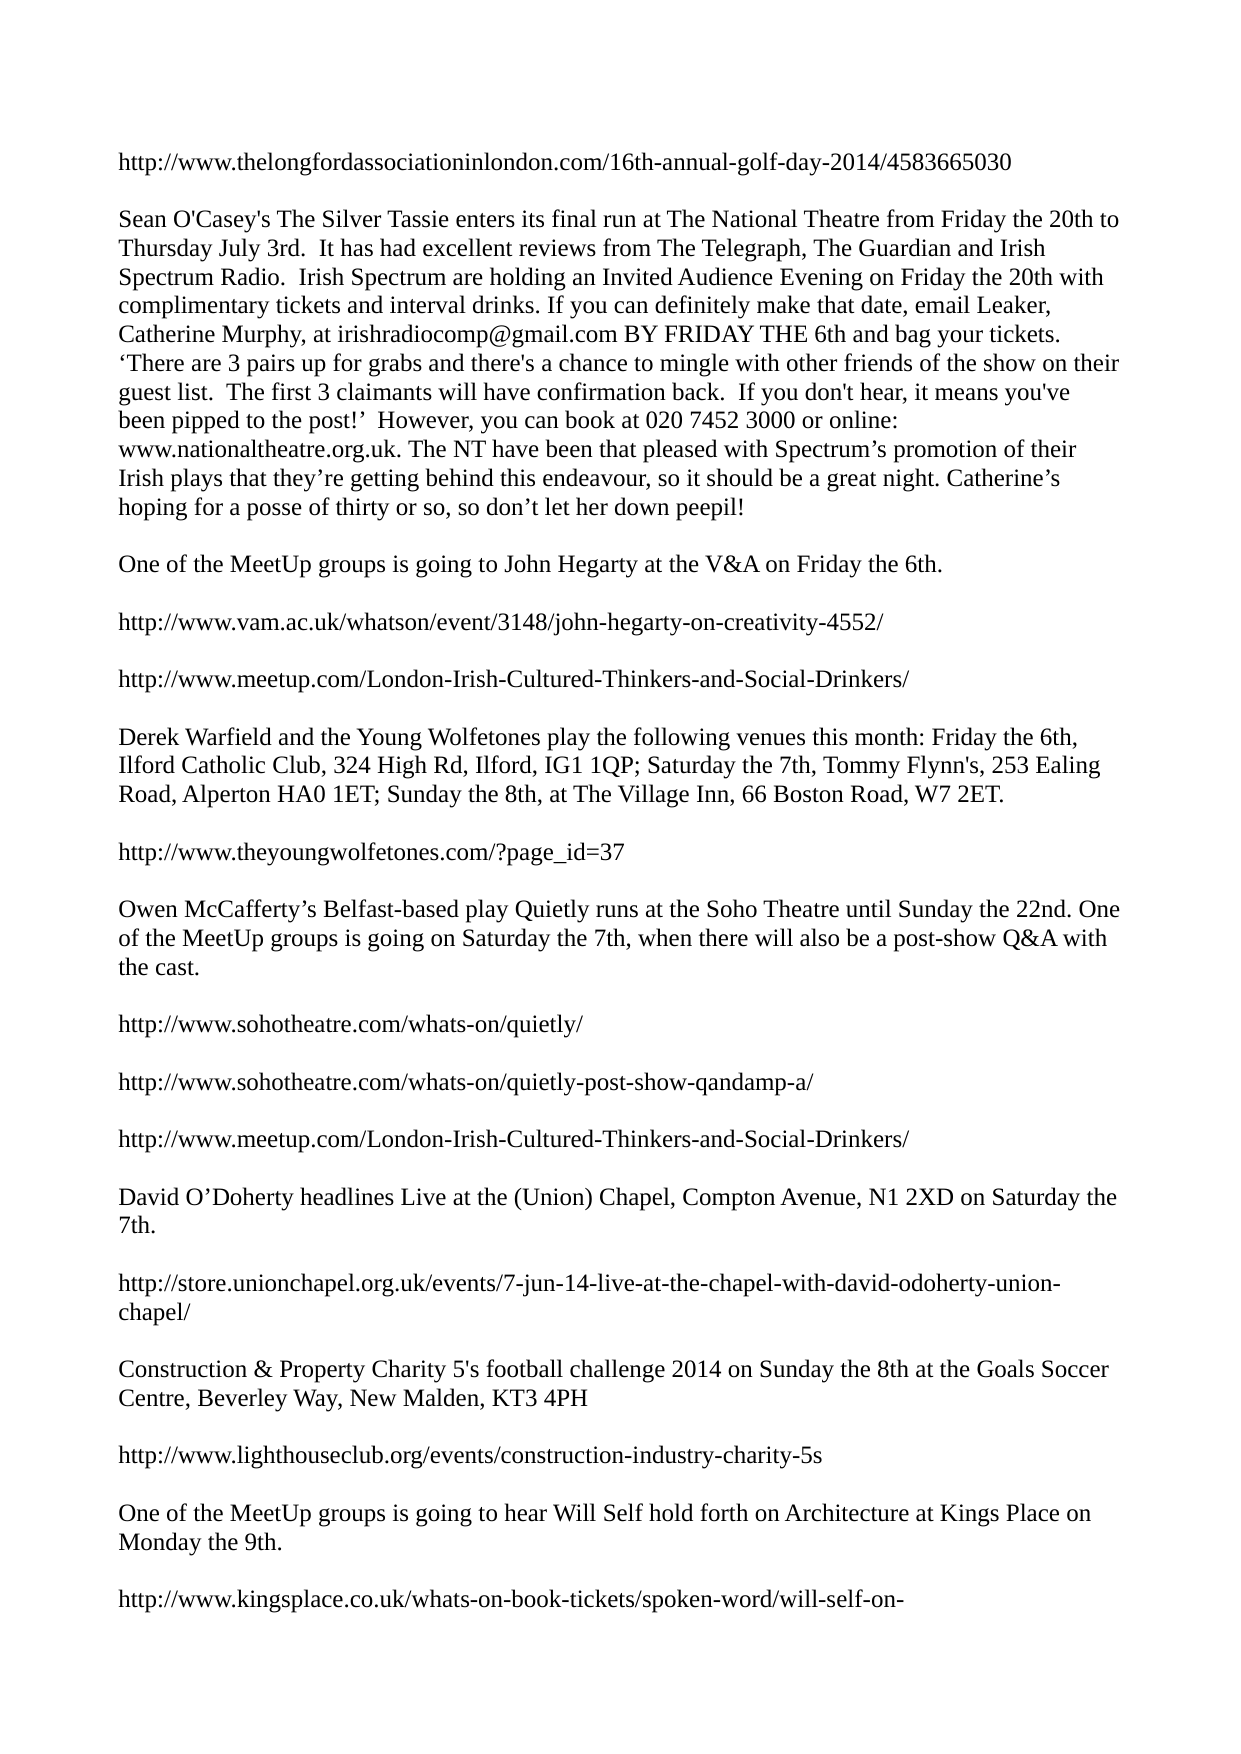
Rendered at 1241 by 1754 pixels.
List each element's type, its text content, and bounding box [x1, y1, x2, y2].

text One of the MeetUp groups is going to hear Will Self hold forth on Architecture at Kings Place on Monday the 9th. [118, 1498, 1122, 1556]
text http://www.meetup.com/London-Irish-Cultured-Thinkers-and-Social-Drinkers/ [118, 664, 1122, 693]
text http://www.lighthouseclub.org/events/construction-industry-charity-5s [118, 1441, 1122, 1469]
text http://www.theyoungwolfetones.com/?page_id=37 [118, 837, 1122, 866]
text http://www.vam.ac.uk/whatson/event/3148/john-hegarty-on-creativity-4552/ [118, 607, 1122, 636]
text One of the MeetUp groups is going to John Hegarty at the V&A on Friday the 6th. [118, 549, 1122, 578]
text Sean O'Casey's The Silver Tassie enters its final run at The National Theatre from Friday the 20th to Thursday July 3rd. It has had excellent reviews from The Telegraph, The Guardian and Irish Spectrum Radio. Irish Spectrum are holding an Invited Audience Evening on Friday the 20th with complimentary tickets and interval drinks. If you can definitely make that date, email Leaker, Catherine Murphy, at irishradiocomp@gmail.com BY FRIDAY THE 6th and bag your tickets. ‘There are 3 pairs up for grabs and there's a chance to mingle with other friends of the show on their guest list. The first 3 claimants will have confirmation back. If you don't hear, it means you've been pipped to the post!’ However, you can book at 020 7452 3000 or online: www.nationaltheatre.org.uk. The NT have been that pleased with Spectrum’s promotion of their Irish plays that they’re getting behind this endeavour, so it should be a great night. Catherine’s hoping for a posse of thirty or so, so don’t let her down peepil! [118, 204, 1122, 521]
text http://www.sohotheatre.com/whats-on/quietly/ [118, 1009, 1122, 1038]
text Derek Warfield and the Young Wolfetones play the following venues this month: Friday the 6th, Ilford Catholic Club, 324 High Rd, Ilford, IG1 1QP; Saturday the 7th, Tommy Flynn's, 253 Ealing Road, Alperton HA0 1ET; Sunday the 8th, at The Village Inn, 66 Boston Road, W7 2ET. [118, 722, 1122, 808]
text Construction & Property Charity 5's football challenge 2014 on Sunday the 8th at the Goals Soccer Centre, Beverley Way, New Malden, KT3 4PH [118, 1354, 1122, 1412]
text http://www.kingsplace.co.uk/whats-on-book-tickets/spoken-word/will-self-on- [118, 1584, 1122, 1613]
text Owen McCafferty’s Belfast-based play Quietly runs at the Soho Theatre until Sunday the 22nd. One of the MeetUp groups is going on Saturday the 7th, when there will also be a post-show Q&A with the cast. [118, 894, 1122, 981]
text http://www.thelongfordassociationinlondon.com/16th-annual-golf-day-2014/4583665030 [118, 147, 1122, 176]
text David O’Doherty headlines Live at the (Union) Chapel, Compton Avenue, N1 2XD on Saturday the 7th. [118, 1182, 1122, 1239]
text http://www.meetup.com/London-Irish-Cultured-Thinkers-and-Social-Drinkers/ [118, 1124, 1122, 1153]
text http://www.sohotheatre.com/whats-on/quietly-post-show-qandamp-a/ [118, 1067, 1122, 1096]
text http://store.unionchapel.org.uk/events/7-jun-14-live-at-the-chapel-with-david-odoherty-union-chapel/ [118, 1268, 1122, 1326]
